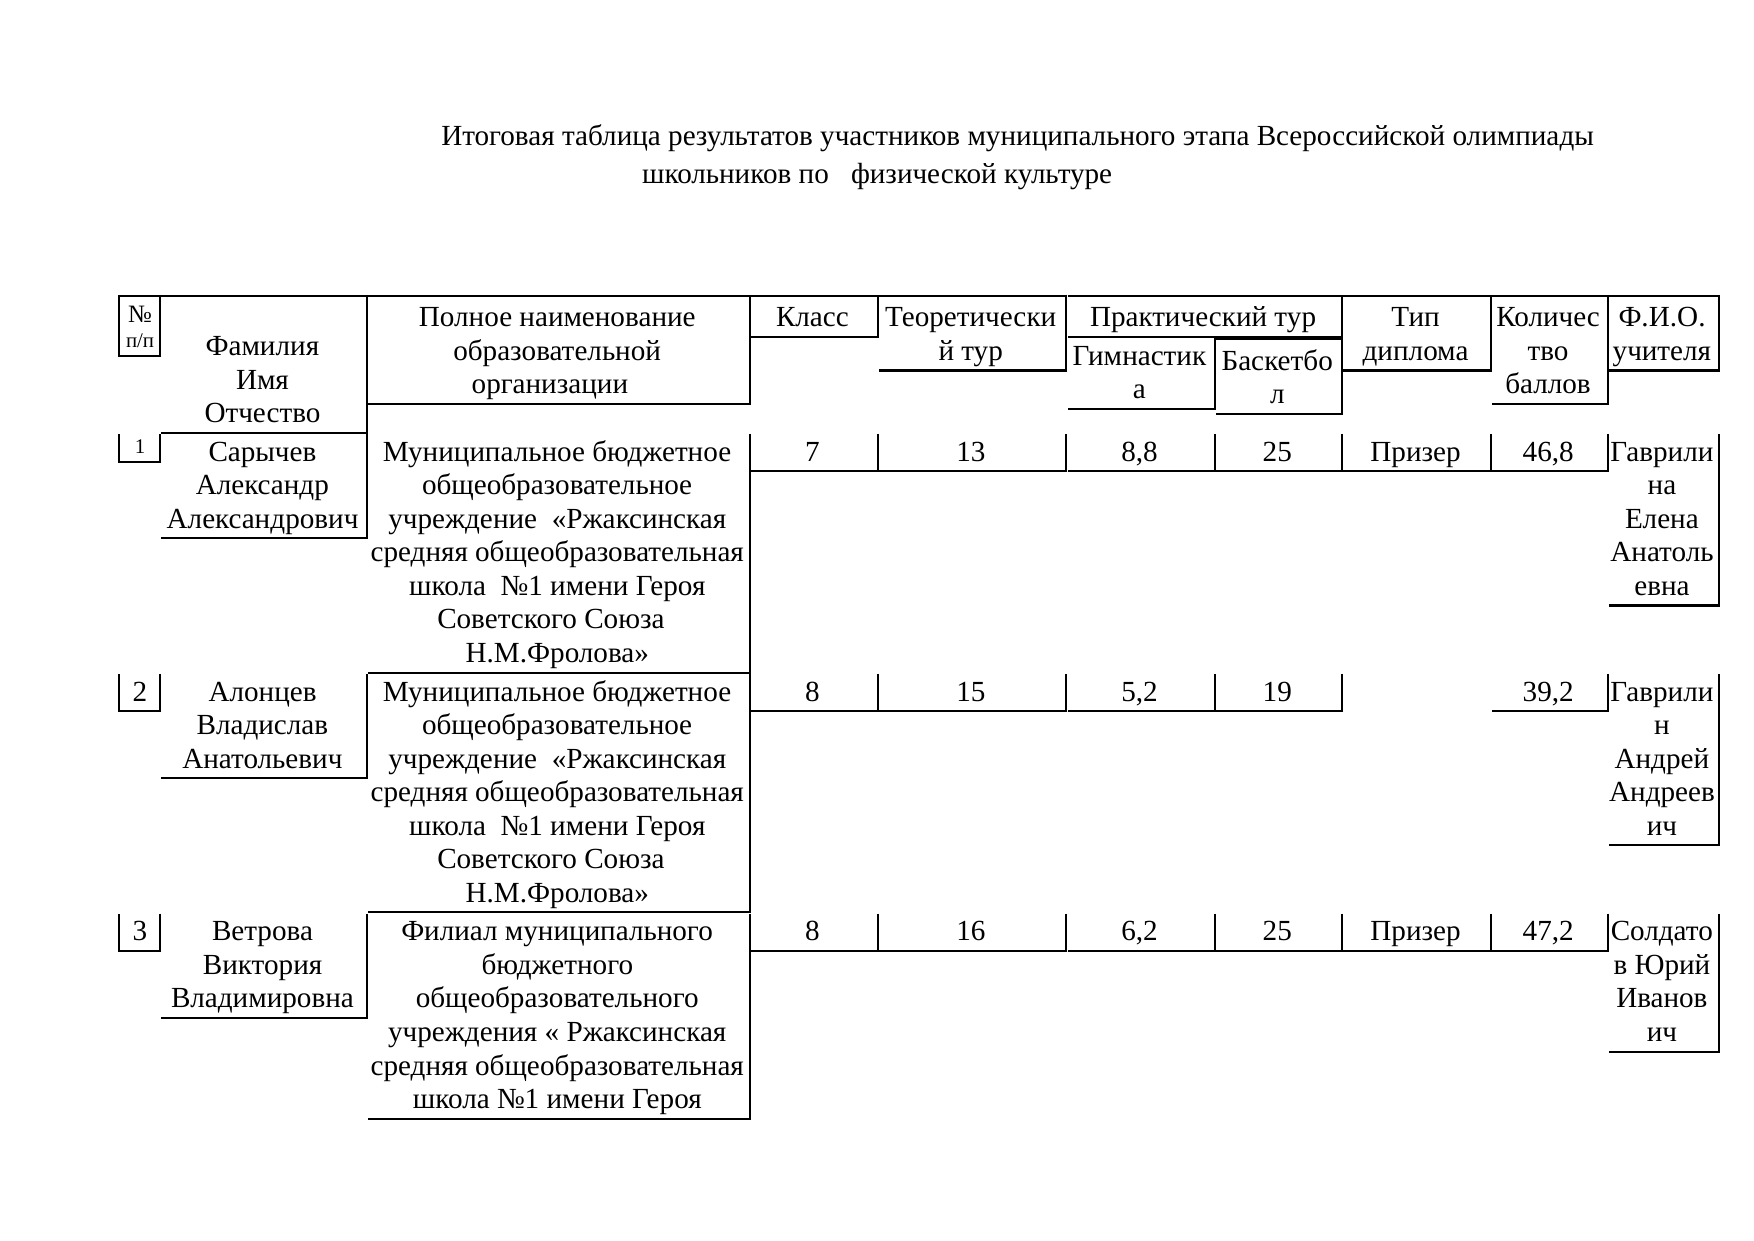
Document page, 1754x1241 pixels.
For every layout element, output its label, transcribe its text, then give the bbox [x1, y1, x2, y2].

table_cell [1068, 952, 1216, 1120]
table_cell [1609, 607, 1720, 674]
table_cell 15 [879, 674, 1065, 710]
table_cell 6,2 [1068, 914, 1214, 950]
table_header Теоретический тур [879, 297, 1065, 369]
table_cell 3 [120, 914, 159, 950]
table_header Ф.И.О. учителя [1609, 297, 1718, 369]
table_header Практический тур [1068, 297, 1341, 336]
text Итоговая таблица результатов участников муниципального этапа Всероссийской олимпиады школьников по физической культуре [118, 118, 1636, 190]
table_cell [161, 1019, 368, 1120]
table_cell [879, 472, 1067, 674]
table_cell 46,8 [1492, 434, 1607, 470]
table_cell Гаврилин Андрей Андреевич [1609, 674, 1718, 844]
table_cell 13 [879, 434, 1065, 470]
table_cell [1068, 712, 1216, 913]
table_cell [161, 779, 368, 913]
table_header Полное наименование образовательной организации [368, 297, 749, 403]
table_header Количество баллов [1492, 297, 1607, 403]
table_cell [1216, 415, 1343, 434]
table_cell 2 [120, 674, 159, 710]
table_cell 8,8 [1068, 434, 1214, 470]
table_cell 1 [120, 434, 159, 461]
table_cell [1068, 472, 1216, 674]
table_cell [118, 712, 161, 913]
table_header Класс [751, 297, 877, 336]
table_cell Муниципальное бюджетное общеобразовательное учреждение «Ржаксинская средняя общеобразовательная школа №1 имени Героя Советского Союза Н.М.Фролова» [368, 434, 749, 672]
table_cell 25 [1216, 434, 1341, 470]
table_cell [751, 952, 879, 1120]
table_cell Муниципальное бюджетное общеобразовательное учреждение «Ржаксинская средняя общеобразовательная школа №1 имени Героя Советского Союза Н.М.Фролова» [368, 674, 749, 911]
table_cell [1343, 952, 1492, 1120]
table_header №п/п [120, 297, 159, 355]
table_cell 25 [1216, 914, 1341, 950]
table_cell [1492, 952, 1609, 1120]
table_cell Ветрова Виктория Владимировна [161, 914, 366, 1017]
table_cell [1343, 472, 1492, 674]
table_cell [161, 539, 368, 674]
table_header Фамилия Имя Отчество [161, 297, 366, 432]
table_cell Филиал муниципального бюджетного общеобразовательного учреждения « Ржаксинская средняя общеобразовательная школа №1 имени Героя [368, 914, 749, 1118]
table_header [1343, 372, 1492, 434]
table_cell [1216, 472, 1343, 674]
table_cell Призер [1343, 434, 1490, 470]
table_header Тип диплома [1343, 297, 1490, 369]
table_cell 47,2 [1492, 914, 1607, 950]
table_cell [1216, 952, 1343, 1120]
table_cell Сарычев Александр Александрович [161, 434, 366, 537]
table_cell Баскетбол [1216, 340, 1341, 413]
table_header [1492, 405, 1609, 434]
table_cell [118, 463, 161, 674]
table_cell 39,2 [1492, 674, 1607, 710]
table_header [368, 405, 751, 434]
table_cell 19 [1216, 674, 1341, 710]
table_cell [879, 712, 1067, 913]
table_header [879, 372, 1067, 434]
table_cell 8 [751, 914, 877, 950]
table_cell [1609, 1053, 1720, 1120]
table_cell [1343, 674, 1492, 913]
table_cell [118, 952, 161, 1120]
table_cell [1068, 410, 1216, 434]
table_cell [1492, 712, 1609, 913]
table_cell [1492, 472, 1609, 674]
table_cell [1609, 846, 1720, 913]
table_cell [751, 712, 879, 913]
table_cell Гаврилина Елена Анатольевна [1609, 434, 1718, 604]
table_cell [879, 952, 1067, 1120]
table_cell Призер [1343, 914, 1490, 950]
table_cell [751, 472, 879, 674]
table_cell Солдатов Юрий Иванович [1609, 914, 1718, 1051]
table_cell [1216, 712, 1343, 913]
table_cell 7 [751, 434, 877, 470]
table_header [751, 338, 879, 434]
table_cell 16 [879, 914, 1065, 950]
table_cell Алонцев Владислав Анатольевич [161, 674, 366, 777]
table_cell 8 [751, 674, 877, 710]
table_header [118, 357, 161, 434]
table_header [1609, 372, 1720, 434]
table_cell 5,2 [1068, 674, 1214, 710]
table_cell Гимнастика [1068, 338, 1214, 408]
